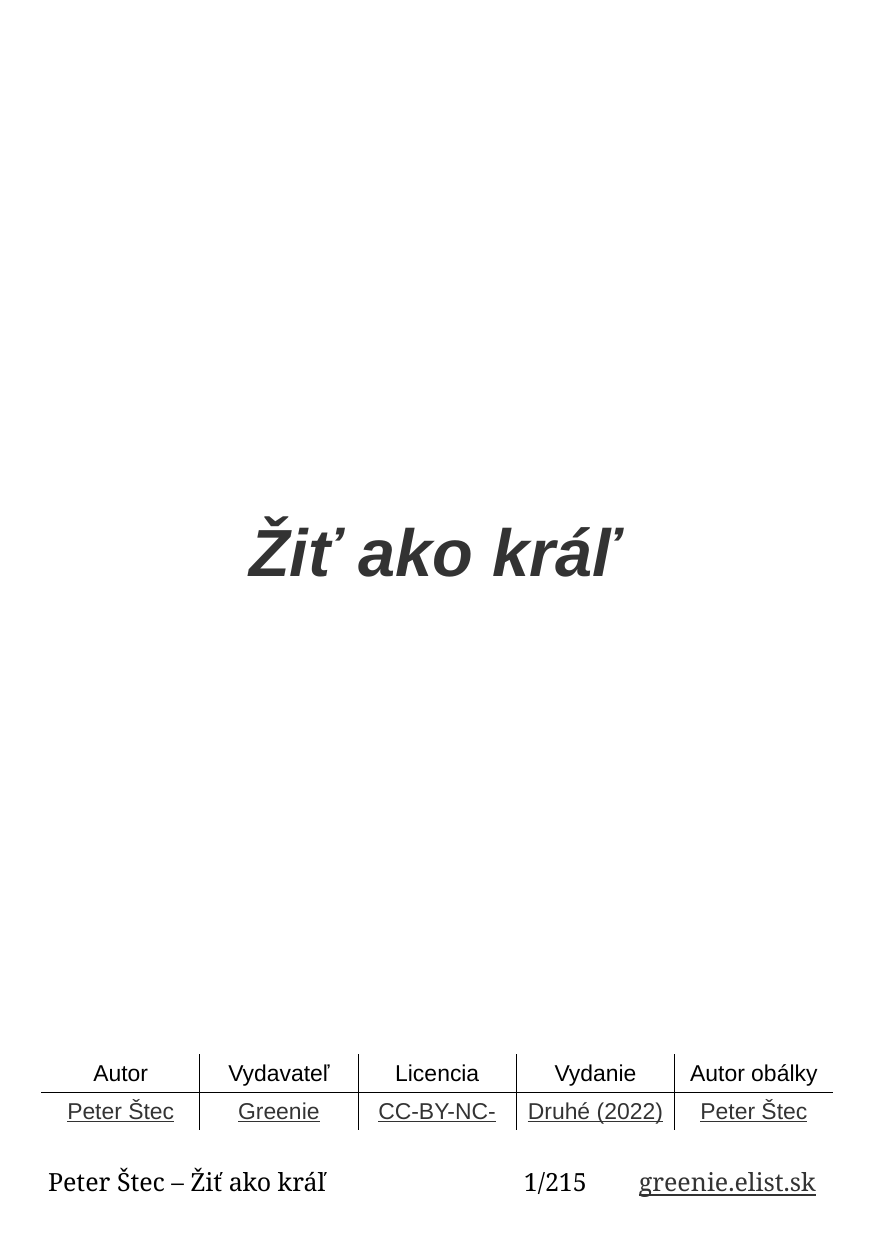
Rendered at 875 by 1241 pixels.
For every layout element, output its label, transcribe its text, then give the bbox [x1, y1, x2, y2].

table_header Autor obálky [675, 1054, 833, 1092]
table_header Licencia [359, 1054, 516, 1092]
table_cell Peter Štec [675, 1093, 833, 1130]
table_cell Greenie [200, 1093, 358, 1130]
subtitle Žiť ako kráľ [41, 514, 833, 590]
table_header Autor [41, 1054, 199, 1092]
table_cell Peter Štec [41, 1093, 199, 1130]
table_cell Druhé (2022) [517, 1093, 674, 1130]
table_header Vydavateľ [200, 1054, 358, 1092]
table_header Vydanie [517, 1054, 674, 1092]
table_cell CC-BY-NC- [359, 1093, 516, 1130]
